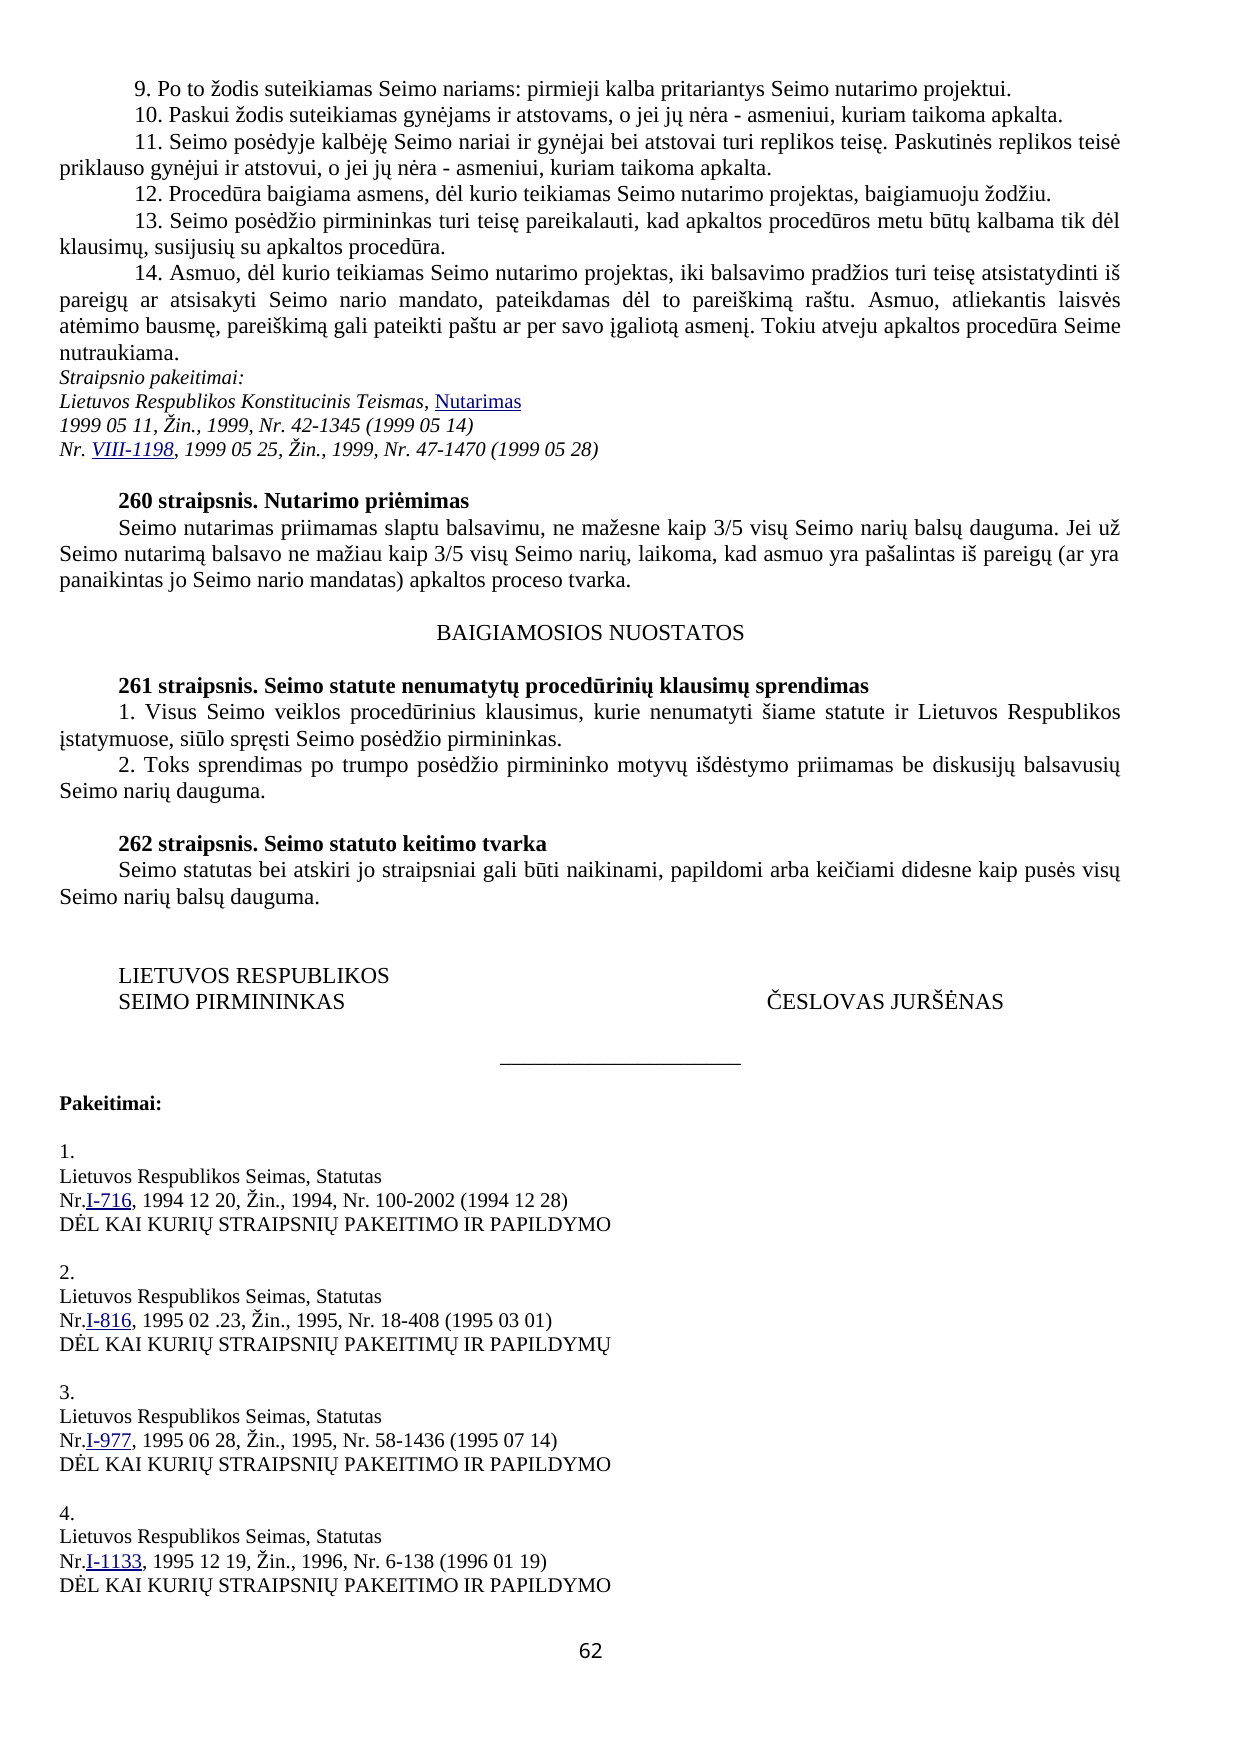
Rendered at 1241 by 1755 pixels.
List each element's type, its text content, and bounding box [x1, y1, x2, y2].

text 4. [59, 1500, 1122, 1524]
text 1999 05 11, Žin., 1999, Nr. 42-1345 (1999 05 14) [59, 413, 1122, 437]
text DĖL KAI KURIŲ STRAIPSNIŲ PAKEITIMO IR PAPILDYMO [59, 1212, 1122, 1236]
text Nr.I-977, 1995 06 28, Žin., 1995, Nr. 58-1436 (1995 07 14) [59, 1428, 1122, 1452]
text 2. [59, 1260, 1122, 1284]
text LIETUVOS RESPUBLIKOS [59, 962, 1122, 988]
text 14. Asmuo, dėl kurio teikiamas Seimo nutarimo projektas, iki balsavimo pradžios turi teisę atsistatydinti iš pareigų ar atsisakyti Seimo nario mandato, pateikdamas dėl to pareiškimą raštu. Asmuo, atliekantis laisvės atėmimo bausmę, pareiškimą gali pateikti paštu ar per savo įgaliotą asmenį. Tokiu atveju apkaltos procedūra Seime nutraukiama. [59, 259, 1122, 365]
text 13. Seimo posėdžio pirmininkas turi teisę pareikalauti, kad apkaltos procedūros metu būtų kalbama tik dėl klausimų, susijusių su apkaltos procedūra. [59, 207, 1122, 259]
text Lietuvos Respublikos Konstitucinis Teismas, Nutarimas [59, 389, 1122, 413]
text Seimo statutas bei atskiri jo straipsniai gali būti naikinami, papildomi arba keičiami didesne kaip pusės visų Seimo narių balsų dauguma. [59, 856, 1122, 909]
text Lietuvos Respublikos Seimas, Statutas [59, 1404, 1122, 1428]
text Nr. VIII-1198, 1999 05 25, Žin., 1999, Nr. 47-1470 (1999 05 28) [59, 437, 1122, 461]
text 11. Seimo posėdyje kalbėję Seimo nariai ir gynėjai bei atstovai turi replikos teisę. Paskutinės replikos teisė priklauso gynėjui ir atstovui, o jei jų nėra - asmeniui, kuriam taikoma apkalta. [59, 128, 1122, 180]
text DĖL KAI KURIŲ STRAIPSNIŲ PAKEITIMŲ IR PAPILDYMŲ [59, 1332, 1122, 1356]
text Pakeitimai: [59, 1091, 1122, 1115]
text Lietuvos Respublikos Seimas, Statutas [59, 1284, 1122, 1308]
text _____________________ [59, 1041, 1122, 1067]
text DĖL KAI KURIŲ STRAIPSNIŲ PAKEITIMO IR PAPILDYMO [59, 1452, 1122, 1476]
text 2. Toks sprendimas po trumpo posėdžio pirmininko motyvų išdėstymo priimamas be diskusijų balsavusių Seimo narių dauguma. [59, 751, 1122, 804]
text BAIGIAMOSIOS NUOSTATOS [59, 619, 1122, 646]
text Nr.I-716, 1994 12 20, Žin., 1994, Nr. 100-2002 (1994 12 28) [59, 1188, 1122, 1212]
text 260 straipsnis. Nutarimo priėmimas [59, 487, 1122, 514]
text 261 straipsnis. Seimo statute nenumatytų procedūrinių klausimų sprendimas [59, 672, 1122, 698]
text Nr.I-1133, 1995 12 19, Žin., 1996, Nr. 6-138 (1996 01 19) [59, 1548, 1122, 1573]
text 3. [59, 1380, 1122, 1404]
text Straipsnio pakeitimai: [59, 365, 1122, 389]
text Seimo nutarimas priimamas slaptu balsavimu, ne mažesne kaip 3/5 visų Seimo narių balsų dauguma. Jei už Seimo nutarimą balsavo ne mažiau kaip 3/5 visų Seimo narių, laikoma, kad asmuo yra pašalintas iš pareigų (ar yra panaikintas jo Seimo nario mandatas) apkaltos proceso tvarka. [59, 514, 1122, 593]
text 1. Visus Seimo veiklos procedūrinius klausimus, kurie nenumatyti šiame statute ir Lietuvos Respublikos įstatymuose, siūlo spręsti Seimo posėdžio pirmininkas. [59, 698, 1122, 751]
text DĖL KAI KURIŲ STRAIPSNIŲ PAKEITIMO IR PAPILDYMO [59, 1573, 1122, 1597]
text SEIMO PIRMININKAS ČESLOVAS JURŠĖNAS [59, 988, 1122, 1014]
text Lietuvos Respublikos Seimas, Statutas [59, 1163, 1122, 1188]
text 1. [59, 1139, 1122, 1163]
text Lietuvos Respublikos Seimas, Statutas [59, 1524, 1122, 1548]
text 12. Procedūra baigiama asmens, dėl kurio teikiamas Seimo nutarimo projektas, baigiamuoju žodžiu. [59, 180, 1122, 207]
text 9. Po to žodis suteikiamas Seimo nariams: pirmieji kalba pritariantys Seimo nutarimo projektui. [59, 75, 1122, 101]
text 10. Paskui žodis suteikiamas gynėjams ir atstovams, o jei jų nėra - asmeniui, kuriam taikoma apkalta. [59, 101, 1122, 128]
text 262 straipsnis. Seimo statuto keitimo tvarka [59, 830, 1122, 856]
text Nr.I-816, 1995 02 .23, Žin., 1995, Nr. 18-408 (1995 03 01) [59, 1308, 1122, 1332]
